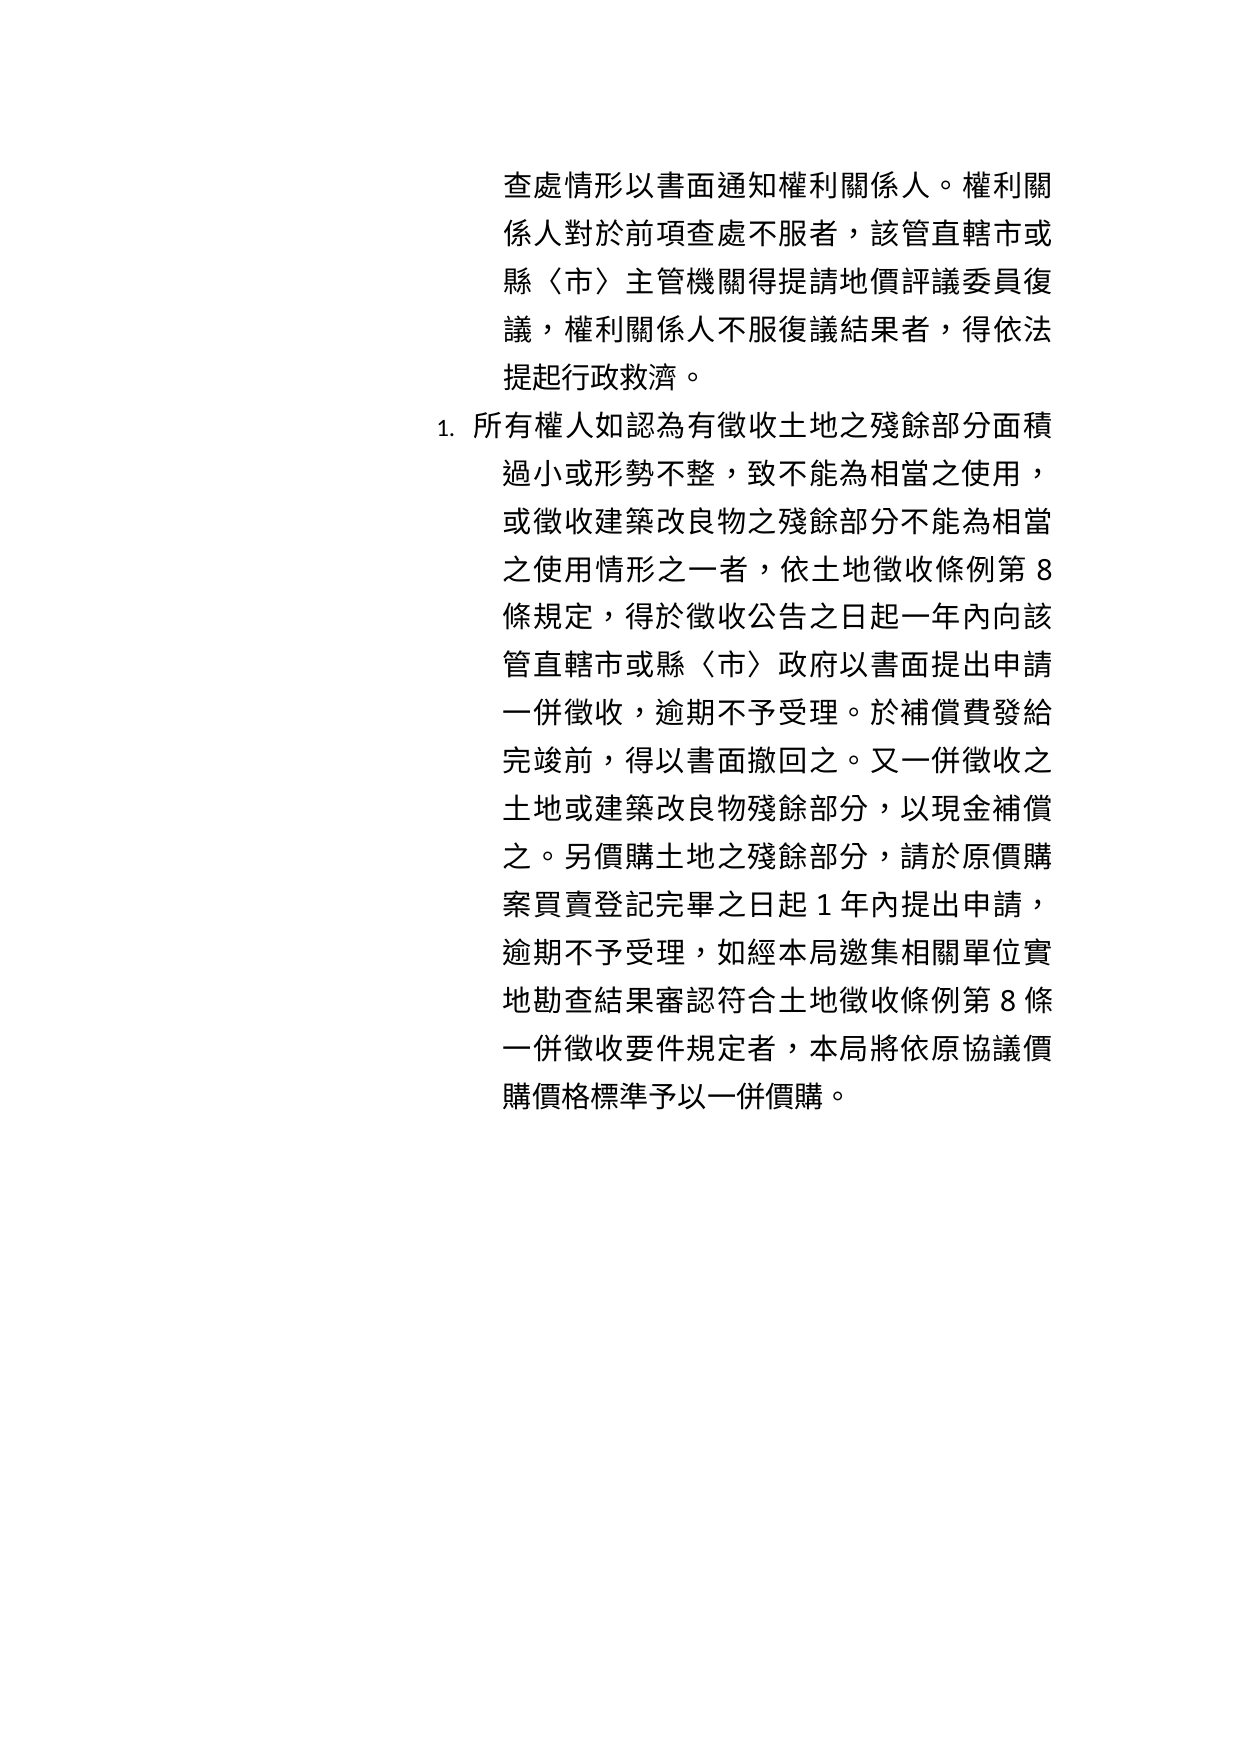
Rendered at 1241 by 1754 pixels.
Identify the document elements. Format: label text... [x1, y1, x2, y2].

list 所有權人如認為有徵收土地之殘餘部分面積過小或形勢不整，致不能為相當之使用，或徵收建築改良物之殘餘部分不能為相當之使用情形之一者，依土地徵收條例第8條規定，得於徵收公告之日起一年內向該管直轄市或縣〈市〉政府以書面提出申請一併徵收，逾期不予受理。於補償費發給完竣前，得以書面撤回之。又一併徵收之土地或建築改良物殘餘部分，以現金補償之。另價購土地之殘餘部分，請於原價購案買賣登記完畢之日起1年內提出申請，逾期不予受理，如經本局邀集相關單位實地勘查結果審認符合土地徵收條例第8條一併徵收要件規定者，本局將依原協議價購價格標準予以一併價購。 [436, 398, 1053, 1117]
list 查處情形以書面通知權利關係人。權利關係人對於前項查處不服者，該管直轄市或縣〈市〉主管機關得提請地價評議委員復議，權利關係人不服復議結果者，得依法提起行政救濟。 [465, 158, 1053, 398]
